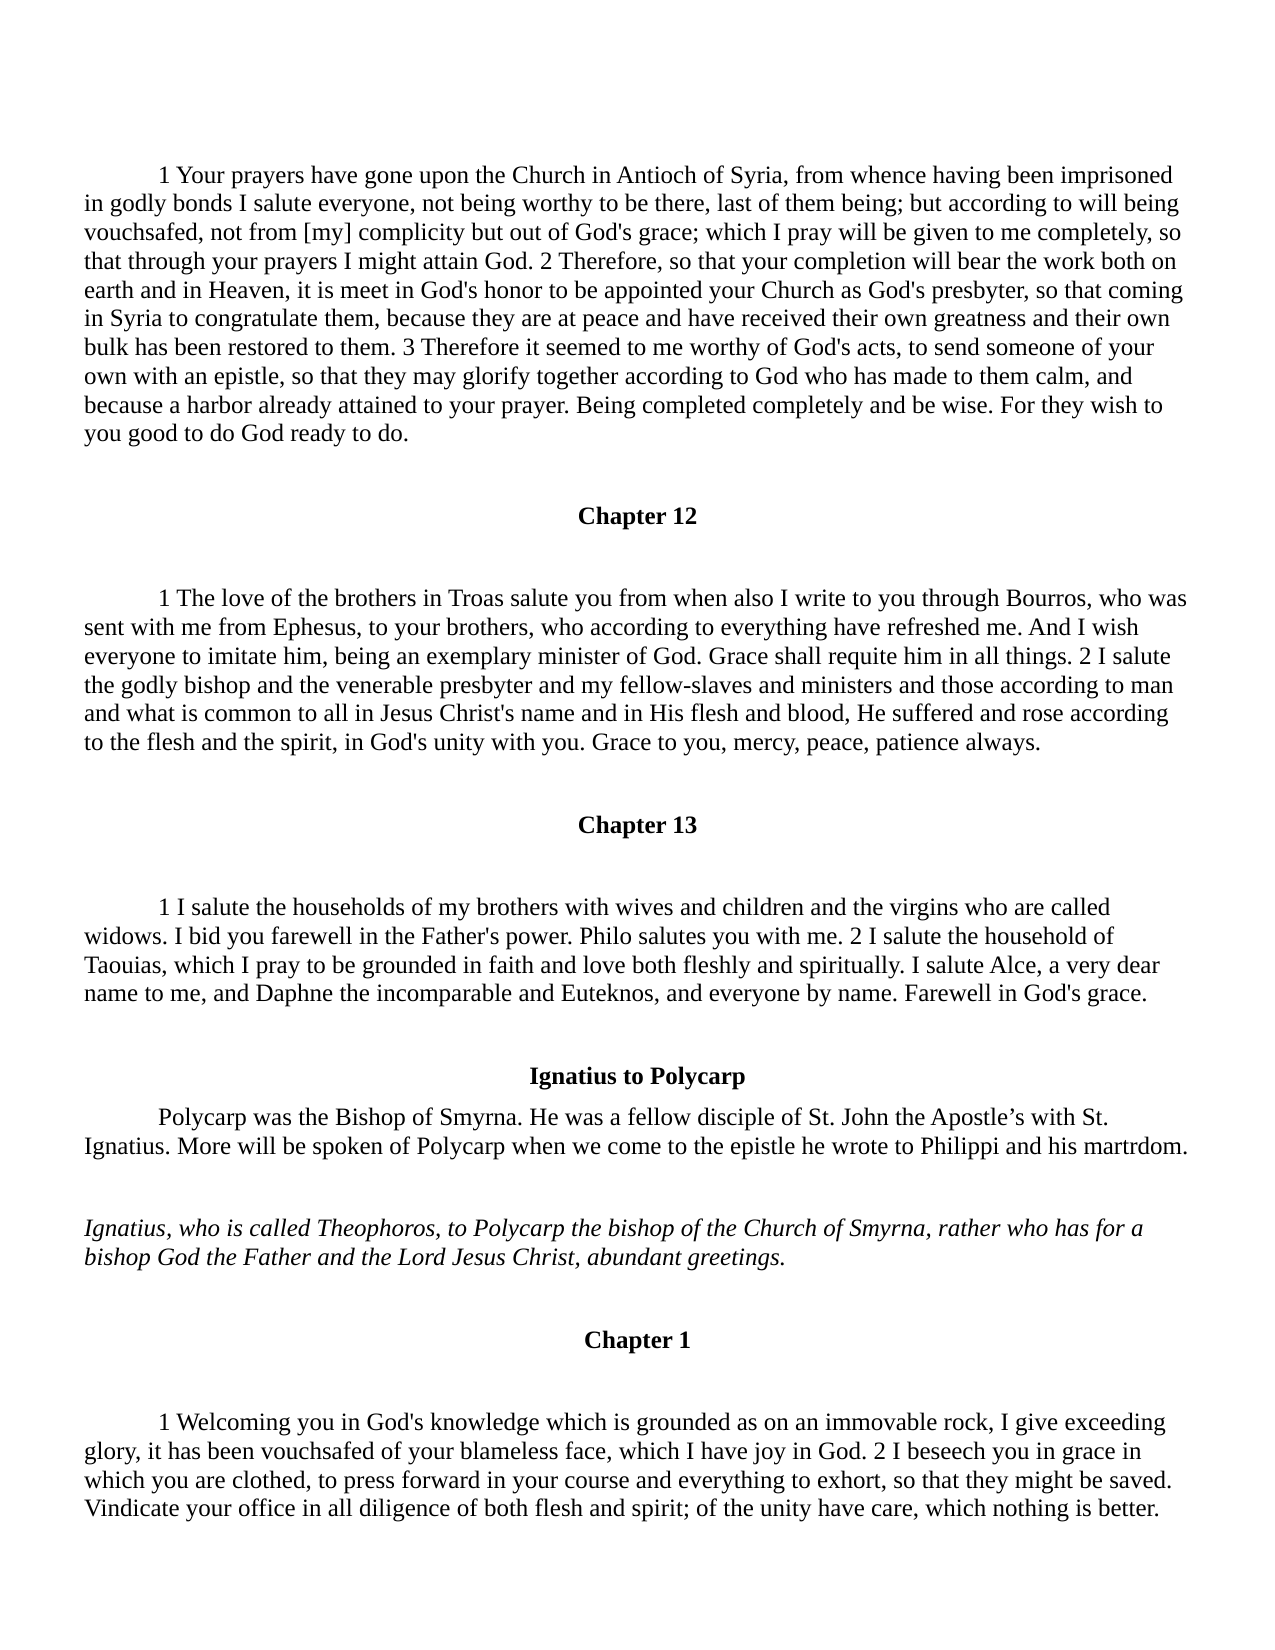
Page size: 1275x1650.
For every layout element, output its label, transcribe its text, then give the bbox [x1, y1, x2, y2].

text Ignatius to Polycarp [84, 1061, 1191, 1090]
text Chapter 13 [84, 810, 1191, 838]
text Chapter 1 [84, 1325, 1191, 1353]
text 1 Welcoming you in God's knowledge which is grounded as on an immovable rock, I give exceeding glory, it has been vouchsafed of your blameless face, which I have joy in God. 2 I beseech you in grace in which you are clothed, to press forward in your course and everything to exhort, so that they might be saved. Vindicate your office in all diligence of both flesh and spirit; of the unity have care, which nothing is better. [84, 1407, 1191, 1522]
text 1 The love of the brothers in Troas salute you from when also I write to you through Bourros, who was sent with me from Ephesus, to your brothers, who according to everything have refreshed me. And I wish everyone to imitate him, being an exemplary minister of God. Grace shall requite him in all things. 2 I salute the godly bishop and the venerable presbyter and my fellow-slaves and ministers and those according to man and what is common to all in Jesus Christ's name and in His flesh and blood, He suffered and rose according to the flesh and the spirit, in God's unity with you. Grace to you, mercy, peace, patience always. [84, 583, 1191, 756]
text Ignatius, who is called Theophoros, to Polycarp the bishop of the Church of Smyrna, rather who has for a bishop God the Father and the Lord Jesus Christ, abundant greetings. [84, 1213, 1191, 1271]
text Chapter 12 [84, 501, 1191, 530]
text 1 Your prayers have gone upon the Church in Antioch of Syria, from whence having been imprisoned in godly bonds I salute everyone, not being worthy to be there, last of them being; but according to will being vouchsafed, not from [my] complicity but out of God's grace; which I pray will be given to me completely, so that through your prayers I might attain God. 2 Therefore, so that your completion will bear the work both on earth and in Heaven, it is meet in God's honor to be appointed your Church as God's presbyter, so that coming in Syria to congratulate them, because they are at peace and have received their own greatness and their own bulk has been restored to them. 3 Therefore it seemed to me worthy of God's acts, to send someone of your own with an epistle, so that they may glorify together according to God who has made to them calm, and because a harbor already attained to your prayer. Being completed completely and be wise. For they wish to you good to do God ready to do. [84, 160, 1191, 447]
text Polycarp was the Bishop of Smyrna. He was a fellow disciple of St. John the Apostle’s with St. Ignatius. More will be spoken of Polycarp when we come to the epistle he wrote to Philippi and his martrdom. [84, 1102, 1191, 1160]
text 1 I salute the households of my brothers with wives and children and the virgins who are called widows. I bid you farewell in the Father's power. Philo salutes you with me. 2 I salute the household of Taouias, which I pray to be grounded in faith and love both fleshly and spiritually. I salute Alce, a very dear name to me, and Daphne the incomparable and Euteknos, and everyone by name. Farewell in God's grace. [84, 892, 1191, 1007]
